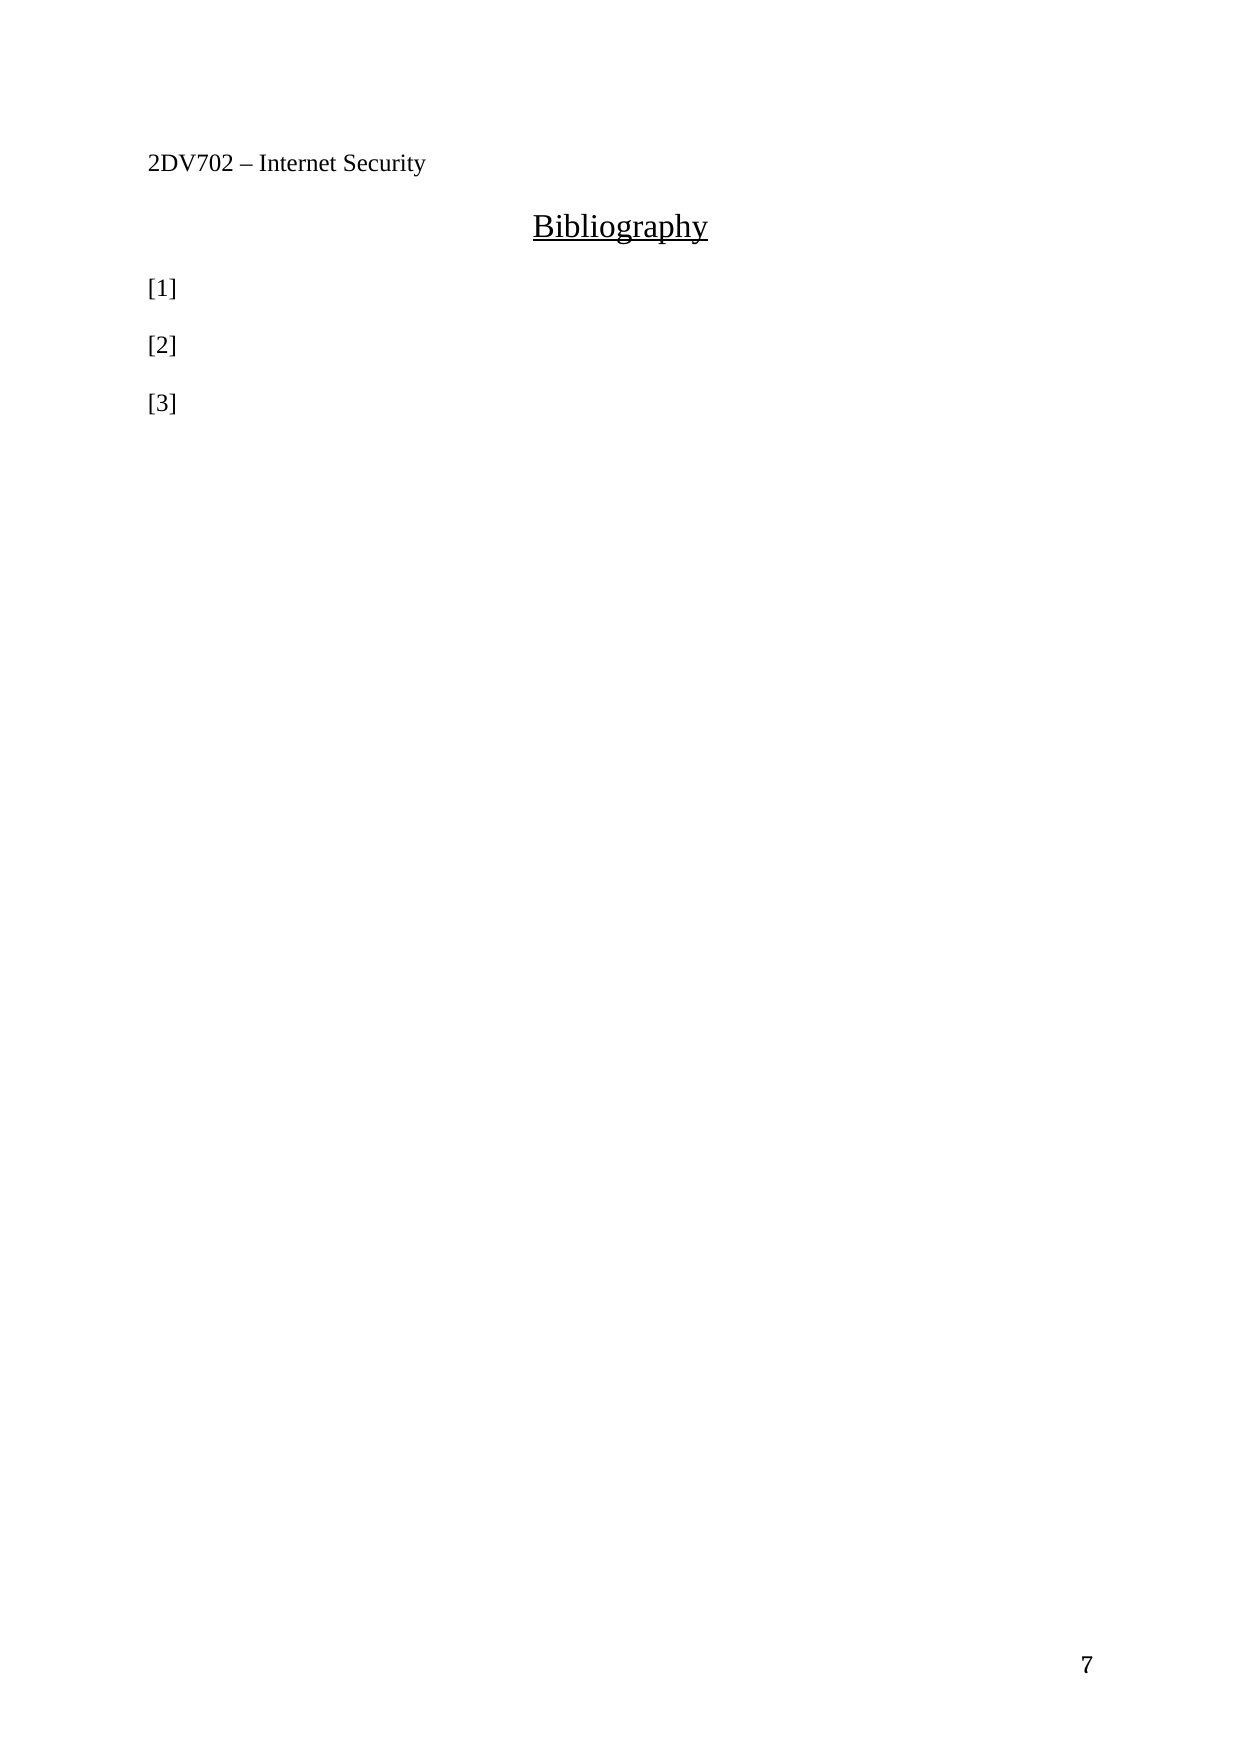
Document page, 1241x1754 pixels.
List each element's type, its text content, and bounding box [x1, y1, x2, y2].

text Bibliography [148, 206, 1093, 244]
text [2] [148, 330, 1093, 359]
text [1] [148, 273, 1093, 302]
text [3] [148, 388, 1093, 417]
